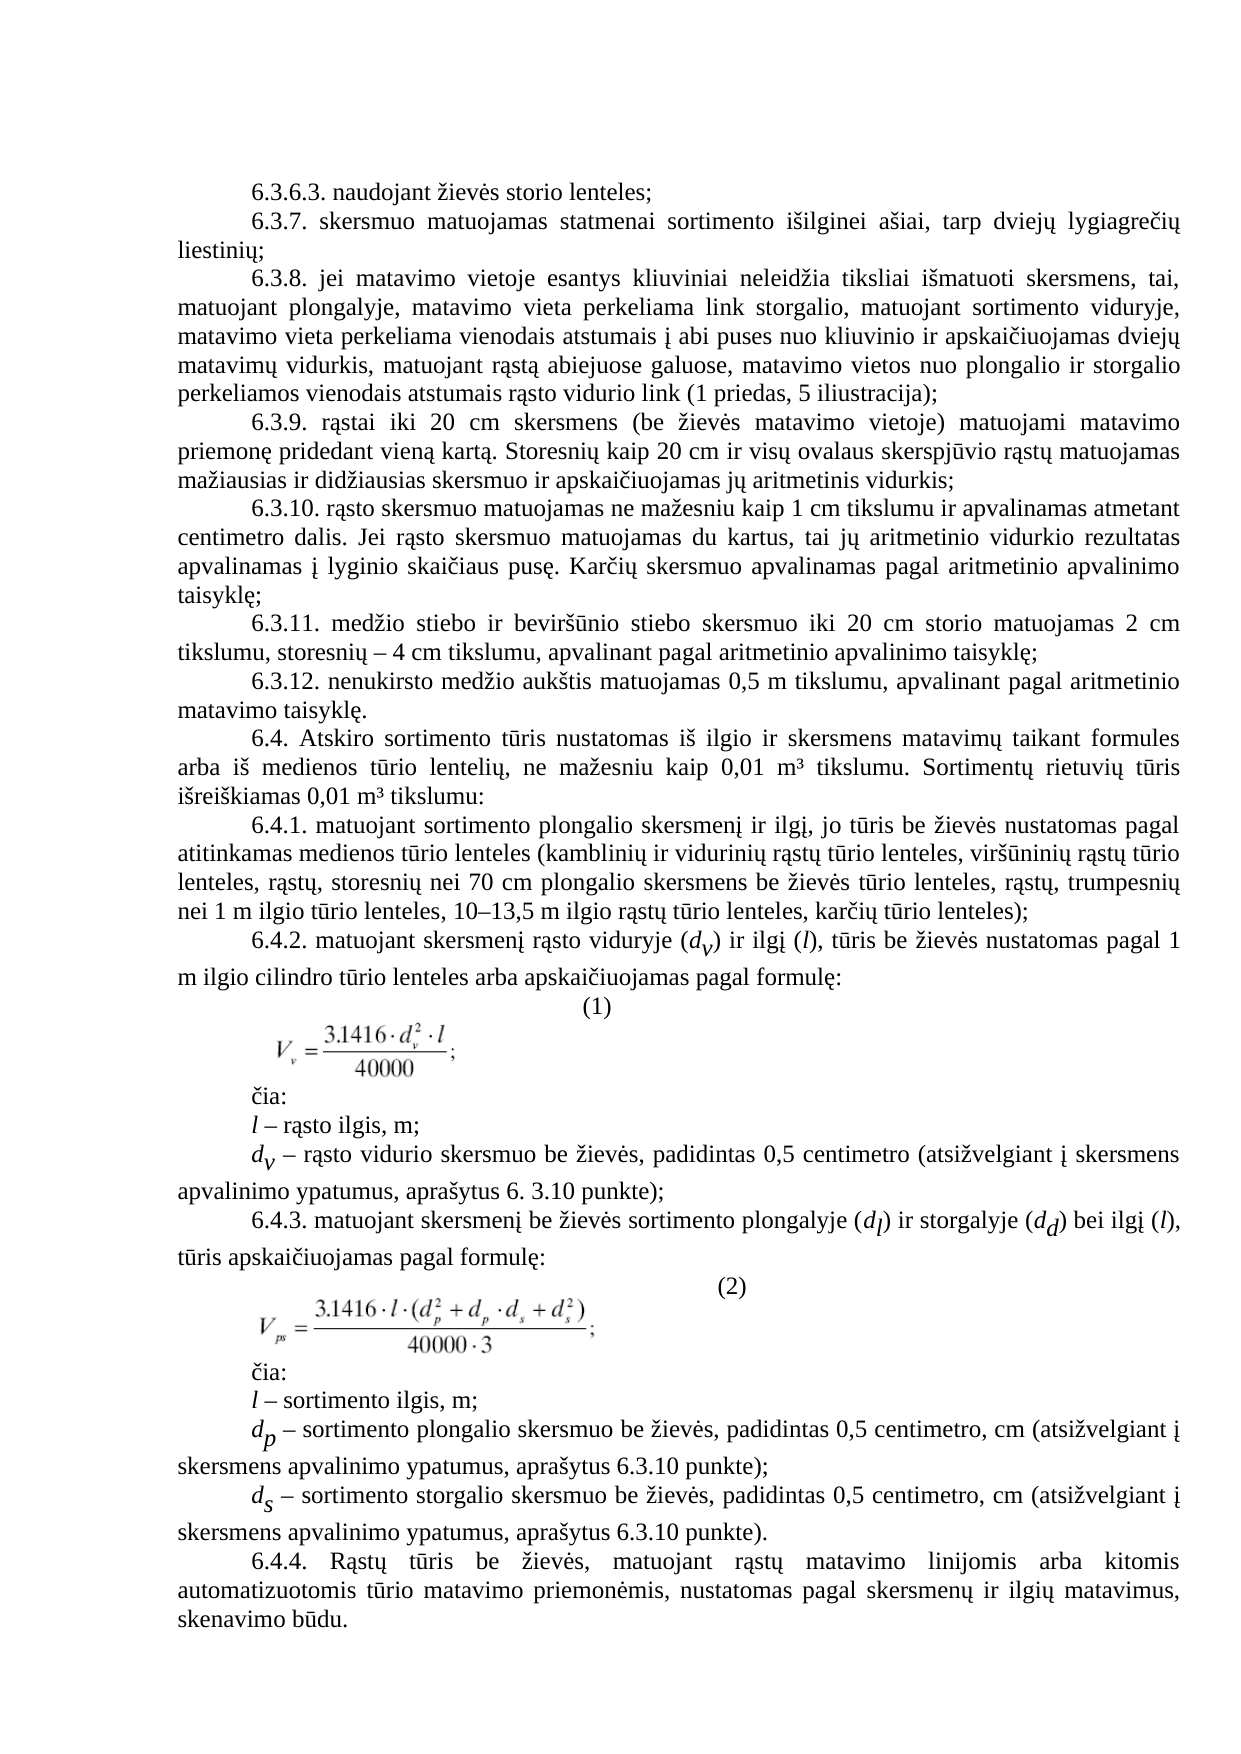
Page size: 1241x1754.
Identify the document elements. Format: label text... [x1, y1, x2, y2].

text l – rąsto ilgis, m; [177, 1110, 1181, 1139]
text l – sortimento ilgis, m; [177, 1385, 1181, 1414]
text (2) [177, 1271, 1181, 1357]
text 6.4. Atskiro sortimento tūris nustatomas iš ilgio ir skersmens matavimų taikant formules arba iš medienos tūrio lentelių, ne mažesniu kaip 0,01 m³ tikslumu. Sortimentų rietuvių tūris išreiškiamas 0,01 m³ tikslumu: [177, 723, 1181, 810]
text čia: [177, 1081, 1181, 1110]
text 6.3.8. jei matavimo vietoje esantys kliuviniai neleidžia tiksliai išmatuoti skersmens, tai, matuojant plongalyje, matavimo vieta perkeliama link storgalio, matuojant sortimento viduryje, matavimo vieta perkeliama vienodais atstumais į abi puses nuo kliuvinio ir apskaičiuojamas dviejų matavimų vidurkis, matuojant rąstą abiejuose galuose, matavimo vietos nuo plongalio ir storgalio perkeliamos vienodais atstumais rąsto vidurio link (1 priedas, 5 iliustracija); [177, 263, 1181, 407]
text 6.4.2. matuojant skersmenį rąsto viduryje (dv) ir ilgį (l), tūris be žievės nustatomas pagal 1 m ilgio cilindro tūrio lenteles arba apskaičiuojamas pagal formulę: [177, 925, 1181, 991]
text 6.3.6.3. naudojant žievės storio lenteles; [177, 177, 1181, 206]
text dv – rąsto vidurio skersmuo be žievės, padidintas 0,5 centimetro (atsižvelgiant į skersmens apvalinimo ypatumus, aprašytus 6. 3.10 punkte); [177, 1139, 1181, 1205]
text 6.3.12. nenukirsto medžio aukštis matuojamas 0,5 m tikslumu, apvalinant pagal aritmetinio matavimo taisyklę. [177, 666, 1181, 723]
text 6.3.7. skersmuo matuojamas statmenai sortimento išilginei ašiai, tarp dviejų lygiagrečių liestinių; [177, 206, 1181, 263]
text (1) [177, 991, 1181, 1081]
text 6.3.10. rąsto skersmuo matuojamas ne mažesniu kaip 1 cm tikslumu ir apvalinamas atmetant centimetro dalis. Jei rąsto skersmuo matuojamas du kartus, tai jų aritmetinio vidurkio rezultatas apvalinamas į lyginio skaičiaus pusę. Karčių skersmuo apvalinamas pagal aritmetinio apvalinimo taisyklę; [177, 493, 1181, 608]
text ds – sortimento storgalio skersmuo be žievės, padidintas 0,5 centimetro, cm (atsižvelgiant į skersmens apvalinimo ypatumus, aprašytus 6.3.10 punkte). [177, 1480, 1181, 1546]
text dp – sortimento plongalio skersmuo be žievės, padidintas 0,5 centimetro, cm (atsižvelgiant į skersmens apvalinimo ypatumus, aprašytus 6.3.10 punkte); [177, 1414, 1181, 1480]
text čia: [177, 1357, 1181, 1385]
text 6.4.4. Rąstų tūris be žievės, matuojant rąstų matavimo linijomis arba kitomis automatizuotomis tūrio matavimo priemonėmis, nustatomas pagal skersmenų ir ilgių matavimus, skenavimo būdu. [177, 1546, 1181, 1632]
text 6.3.9. rąstai iki 20 cm skersmens (be žievės matavimo vietoje) matuojami matavimo priemonę pridedant vieną kartą. Storesnių kaip 20 cm ir visų ovalaus skerspjūvio rąstų matuojamas mažiausias ir didžiausias skersmuo ir apskaičiuojamas jų aritmetinis vidurkis; [177, 407, 1181, 493]
text 6.3.11. medžio stiebo ir beviršūnio stiebo skersmuo iki 20 cm storio matuojamas 2 cm tikslumu, storesnių – 4 cm tikslumu, apvalinant pagal aritmetinio apvalinimo taisyklę; [177, 608, 1181, 666]
text 6.4.1. matuojant sortimento plongalio skersmenį ir ilgį, jo tūris be žievės nustatomas pagal atitinkamas medienos tūrio lenteles (kamblinių ir vidurinių rąstų tūrio lenteles, viršūninių rąstų tūrio lenteles, rąstų, storesnių nei 70 cm plongalio skersmens be žievės tūrio lenteles, rąstų, trumpesnių nei 1 m ilgio tūrio lenteles, 10–13,5 m ilgio rąstų tūrio lenteles, karčių tūrio lenteles); [177, 810, 1181, 925]
text 6.4.3. matuojant skersmenį be žievės sortimento plongalyje (dl) ir storgalyje (dd) bei ilgį (l), tūris apskaičiuojamas pagal formulę: [177, 1205, 1181, 1271]
